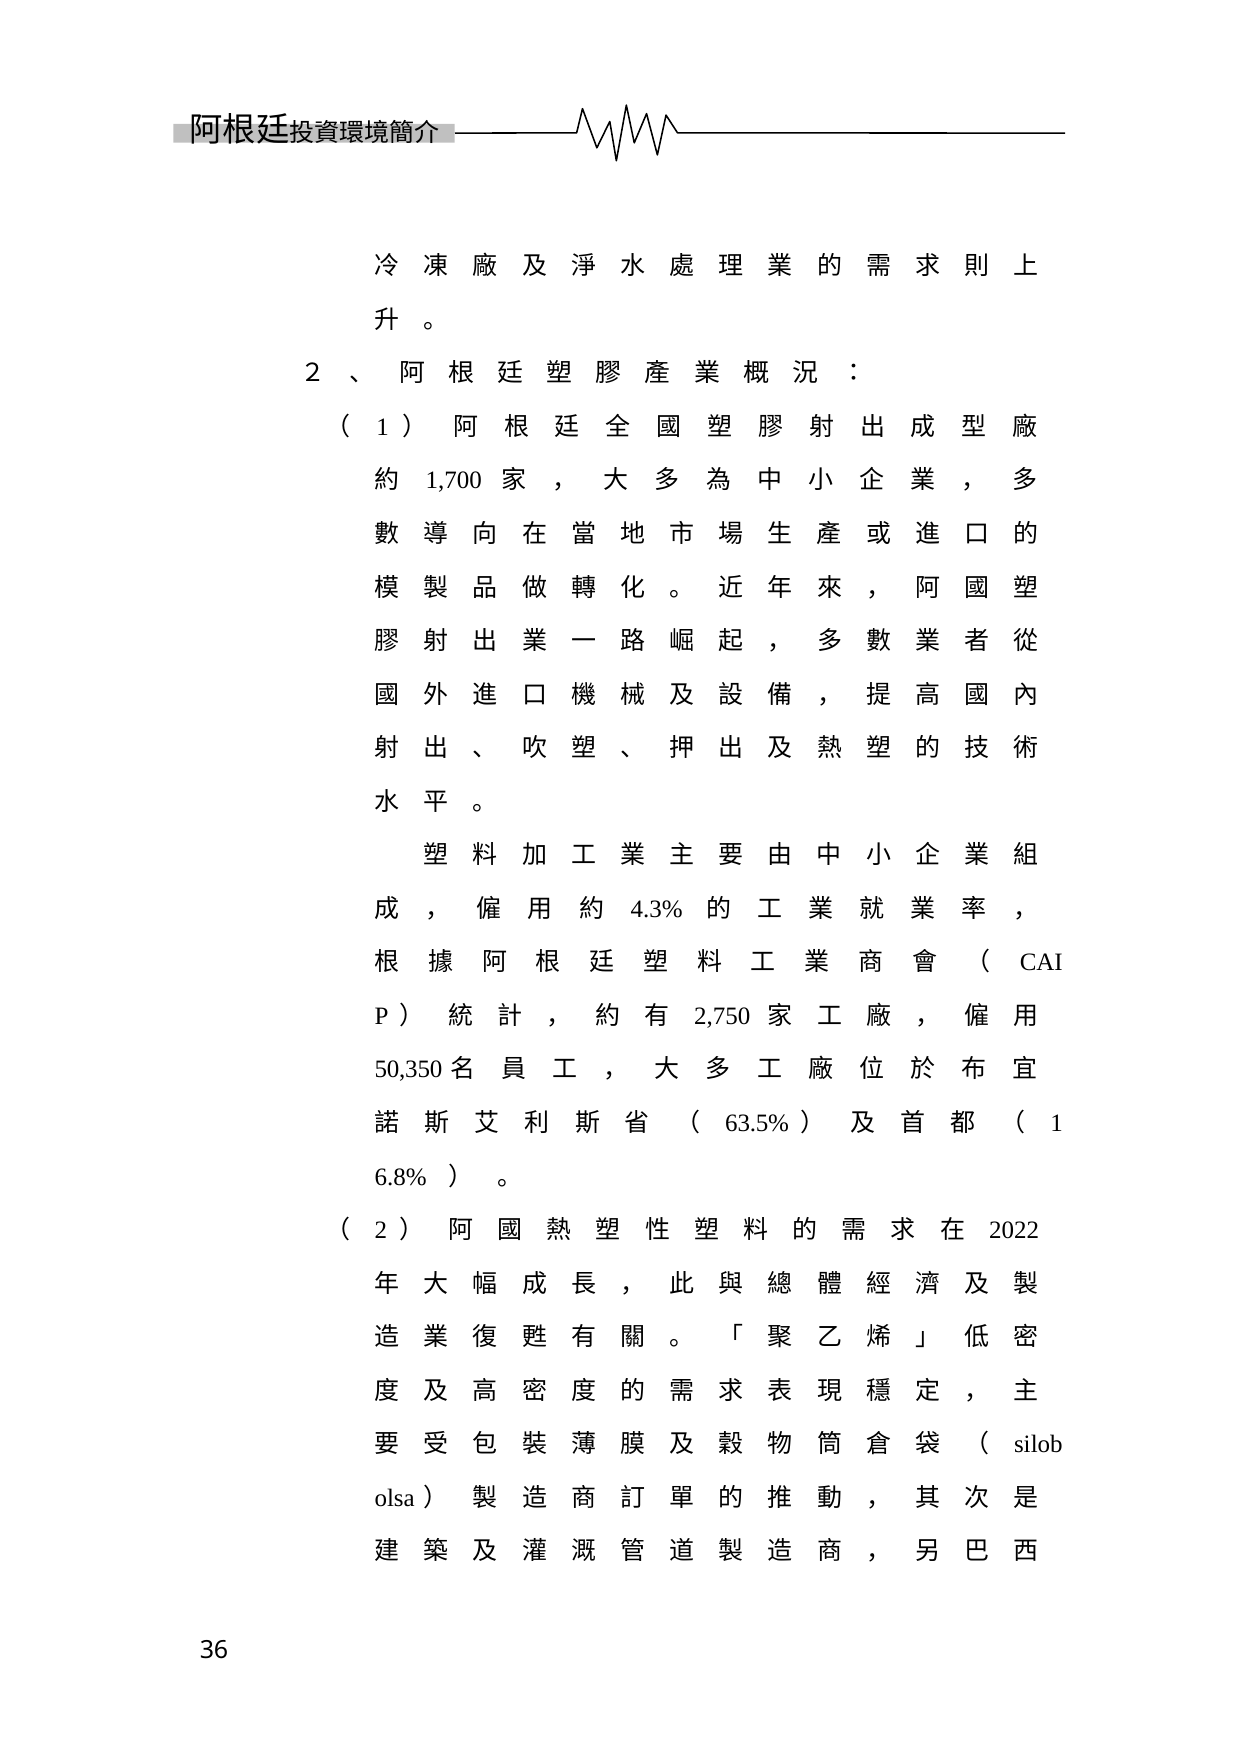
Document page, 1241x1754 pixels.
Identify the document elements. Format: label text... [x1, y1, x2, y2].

text ２、阿根廷塑膠產業概況： [276, 344, 1063, 398]
text （2）阿國熱塑性塑料的需求在2022年大幅成長，此與總體經濟及製造業復甦有關。「聚乙烯」低密度及高密度的需求表現穩定，主要受包裝薄膜及穀物筒倉袋（silobolsa）製造商訂單的推動，其次是建築及灌溉管道製造商，另巴西 [301, 1201, 1063, 1576]
text （1）阿根廷全國塑膠射出成型廠約1,700家，大多為中小企業，多數導向在當地市場生產或進口的模製品做轉化。近年來，阿國塑膠射出業一路崛起，多數業者從國外進口機械及設備，提高國內射出、吹塑、押出及熱塑的技術水平。 [301, 398, 1063, 826]
text （2）阿根廷2022年化學物質及產品整體呈現亮眼成績，此與總體經濟活動，尤其工業活動回溫密切相關，另國內需求及出口均有所增加，化工及相關產品出口扭轉2018-2020連續3年的下降趨勢，維持成長。2022年受到建築業成長的推動，「聚氨酯」的銷售在所有產品應用中均成長，除用於製造建築業的面板外，汽車業及安全鞋製造業，以及用於粘合劑及膠水的的銷售額全面增加。另「氫氧化鈉」亦呈現成長，紙漿及紙張製造業、紡織業及製造肥皂和洗滌劑相關產業的需求均增加；「硫酸」在化肥製造商、蓄電池、冷凍廠及淨水處理業的需求則上升。 [301, 237, 1063, 344]
text 塑料加工業主要由中小企業組成，僱用約4.3%的工業就業率，根據阿根廷塑料工業商會（CAIP）統計，約有2,750家工廠，僱用50,350名員工，大多工廠位於布宜諾斯艾利斯省（63.5%）及首都（16.8%）。 [362, 826, 1063, 1201]
